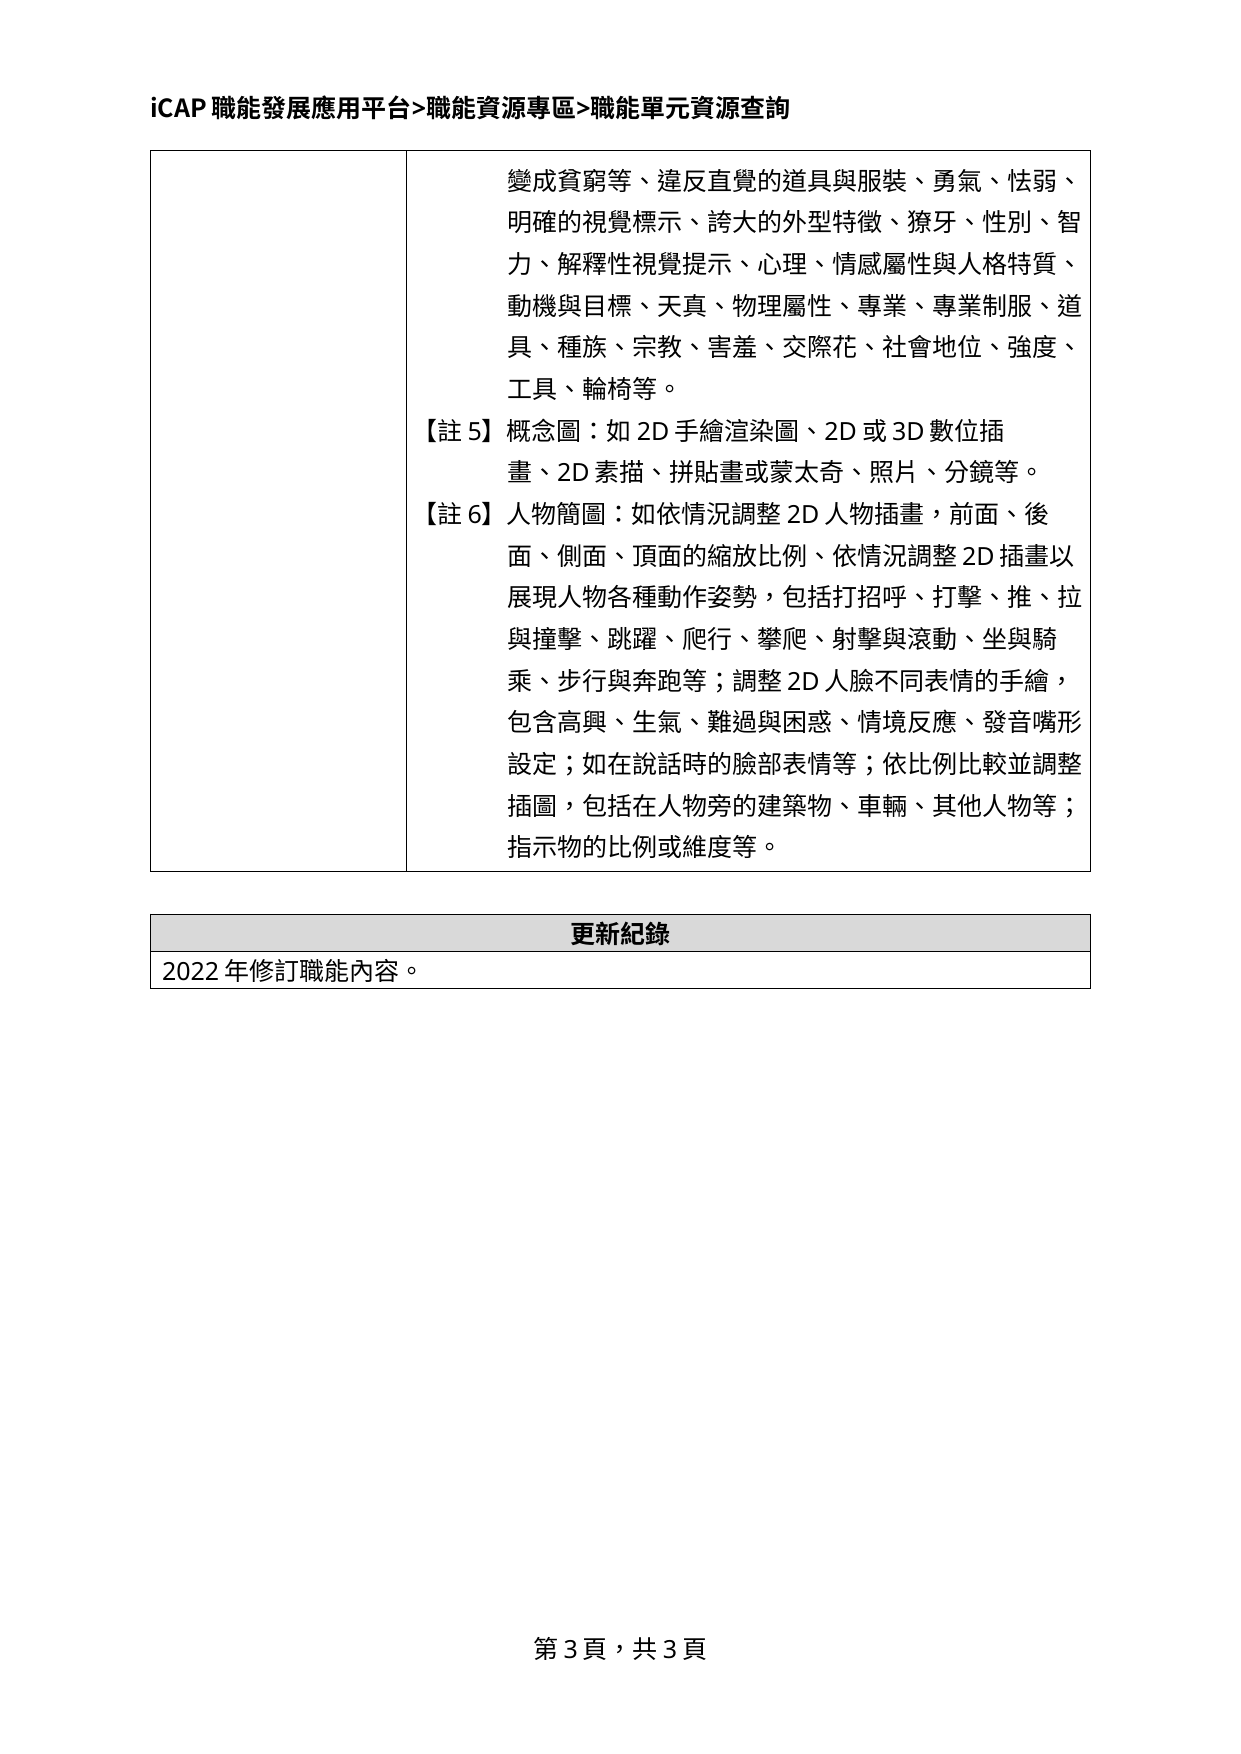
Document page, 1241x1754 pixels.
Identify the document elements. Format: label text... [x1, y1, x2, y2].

table_cell 2022年修訂職能內容。 [151, 952, 1090, 988]
table_cell [151, 151, 406, 871]
table_cell 變成貧窮等、違反直覺的道具與服裝、勇氣、怯弱、明確的視覺標示、誇大的外型特徵、獠牙、性別、智力、解釋性視覺提示、心理、情感屬性與人格特質、動機與目標、天真、物理屬性、專業、專業制服、道具、種族、宗教、害羞、交際花、社會地位、強度、工具、輪椅等。 【註5】概念圖：如2D手繪渲染圖、2D或3D數位插畫、2D素描、拼貼畫或蒙太奇、照片、分鏡等。 【註6】人物簡圖：如依情況調整2D人物插畫，前面、後面、側面、頂面的縮放比例、依情況調整2D插畫以展現人物各種動作姿勢，包括打招呼、打擊、推、拉與撞擊、跳躍、爬行、攀爬、射擊與滾動、坐與騎乘、步行與奔跑等；調整2D人臉不同表情的手繪，包含高興、生氣、難過與困惑、情境反應、發音嘴形設定；如在說話時的臉部表情等；依比例比較並調整插圖，包括在人物旁的建築物、車輛、其他人物等；指示物的比例或維度等。 [407, 151, 1090, 871]
table_header 更新紀錄 [151, 915, 1090, 951]
